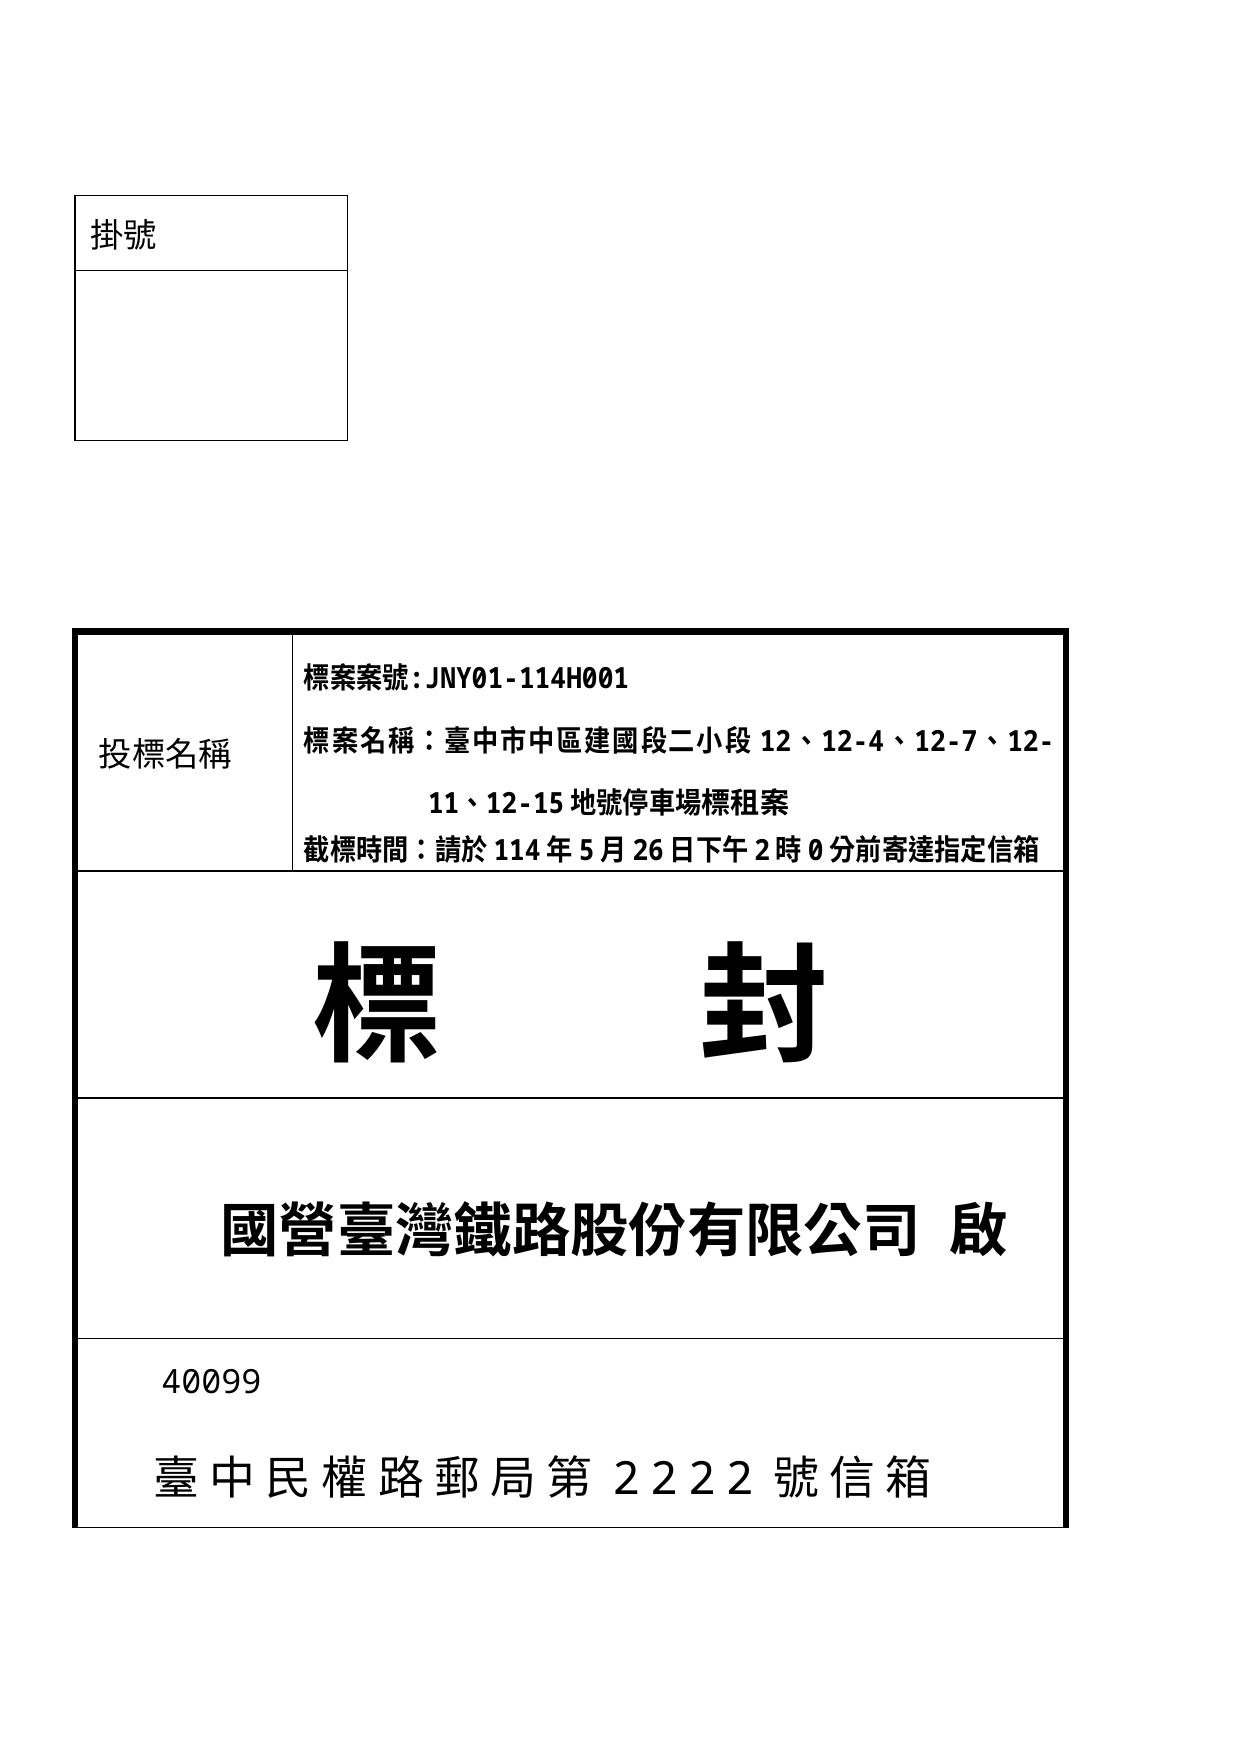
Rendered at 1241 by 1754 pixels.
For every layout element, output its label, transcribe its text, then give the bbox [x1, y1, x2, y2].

table_header 投標名稱 [78, 635, 292, 870]
table_header 標案案號:JNY01-114H001 標案名稱：臺中市中區建國段二小段12、12-4、12-7、12-11、12-15地號停車場標租案 截標時間：請於114年5月26日下午2時0分前寄達指定信箱 [293, 635, 1063, 870]
table_header 掛號 [76, 196, 347, 270]
table_cell 國營臺灣鐵路股份有限公司 啟 [78, 1099, 1063, 1338]
table_cell [76, 271, 347, 440]
table_cell 40099 臺中民權路郵局第2222號信箱 [78, 1339, 1063, 1527]
table_cell 標 封 [78, 872, 1063, 1097]
